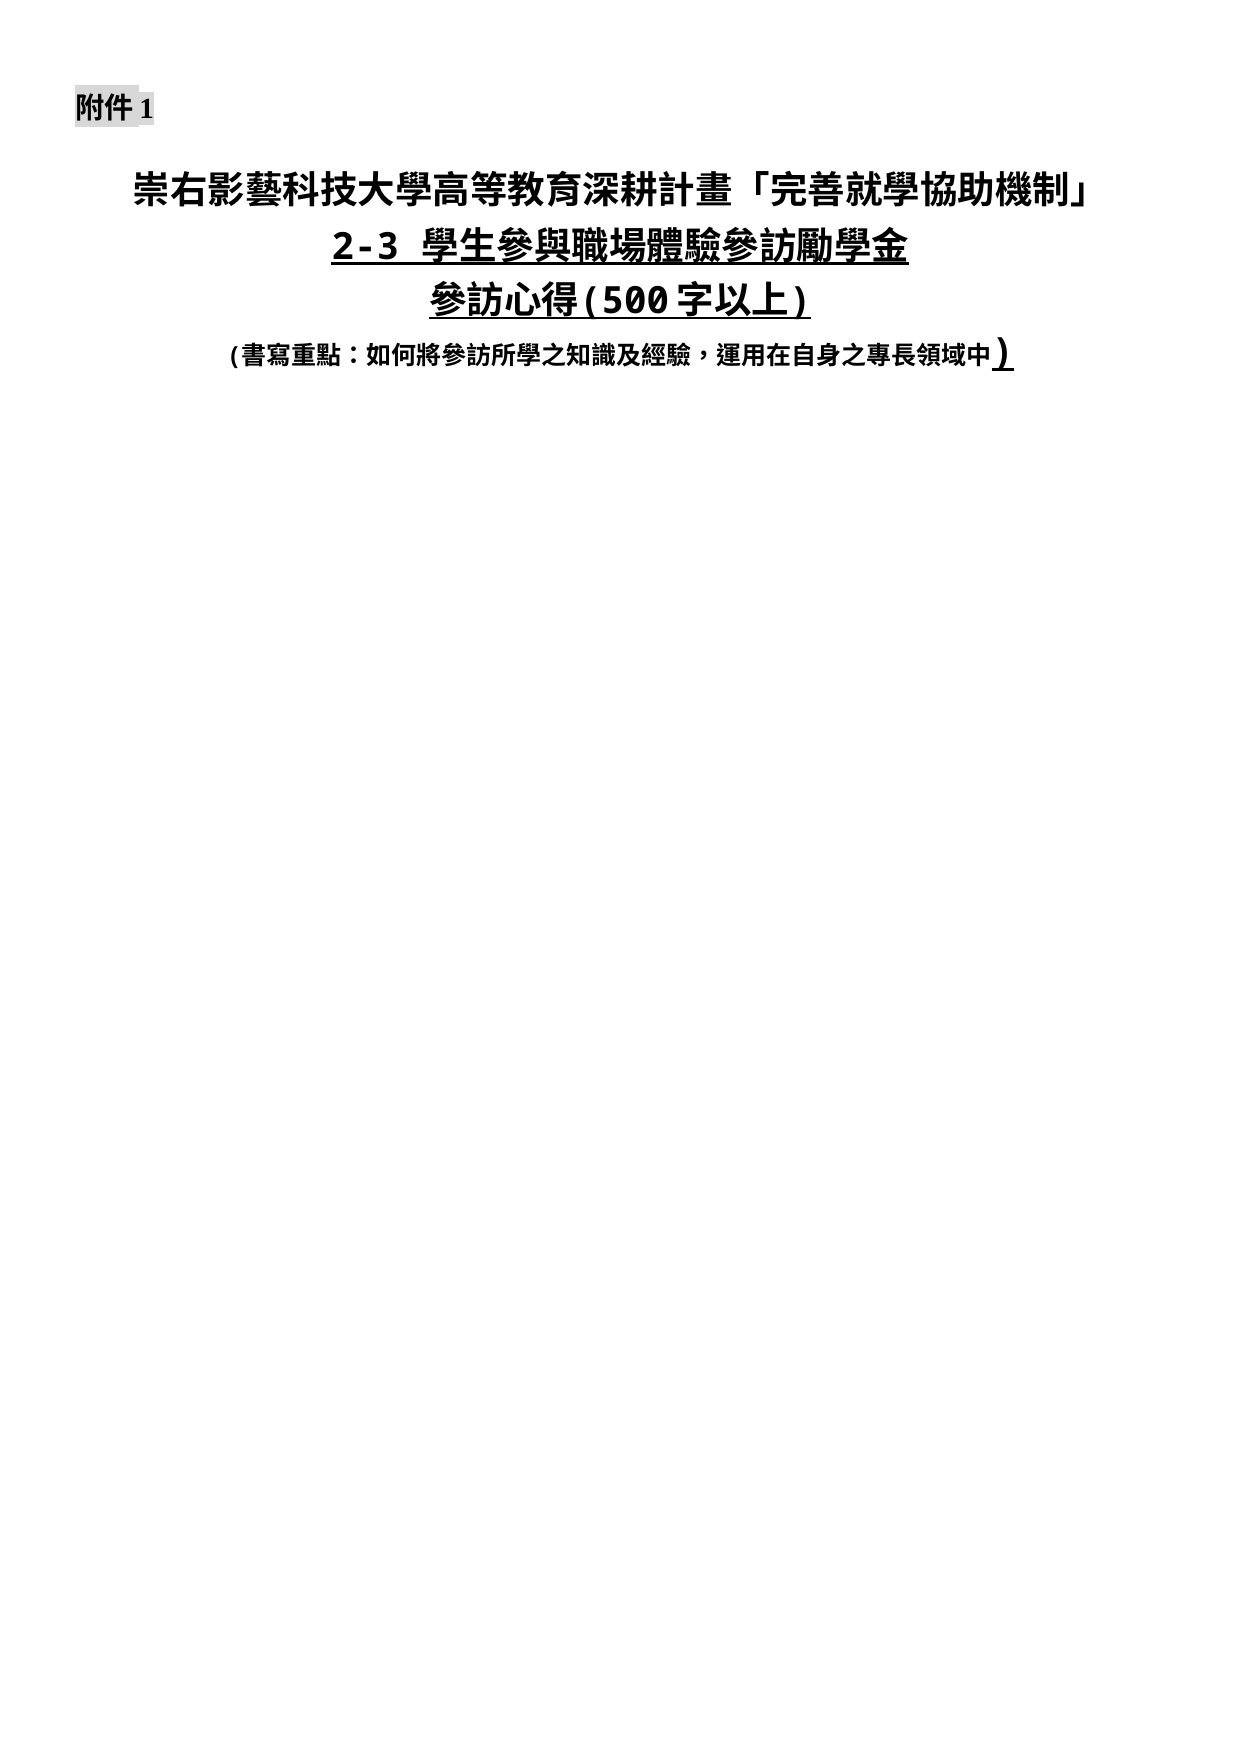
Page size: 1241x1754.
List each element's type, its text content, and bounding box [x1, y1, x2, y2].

text (書寫重點：如何將參訪所學之知識及經驗，運用在自身之專長領域中) [75, 325, 1165, 376]
text 參訪心得(500字以上) [75, 270, 1165, 325]
text 附件1 [75, 64, 1165, 127]
text 2-3 學生參與職場體驗參訪勵學金 [75, 216, 1165, 270]
text 崇右影藝科技大學高等教育深耕計畫「完善就學協助機制」 [75, 146, 1165, 208]
